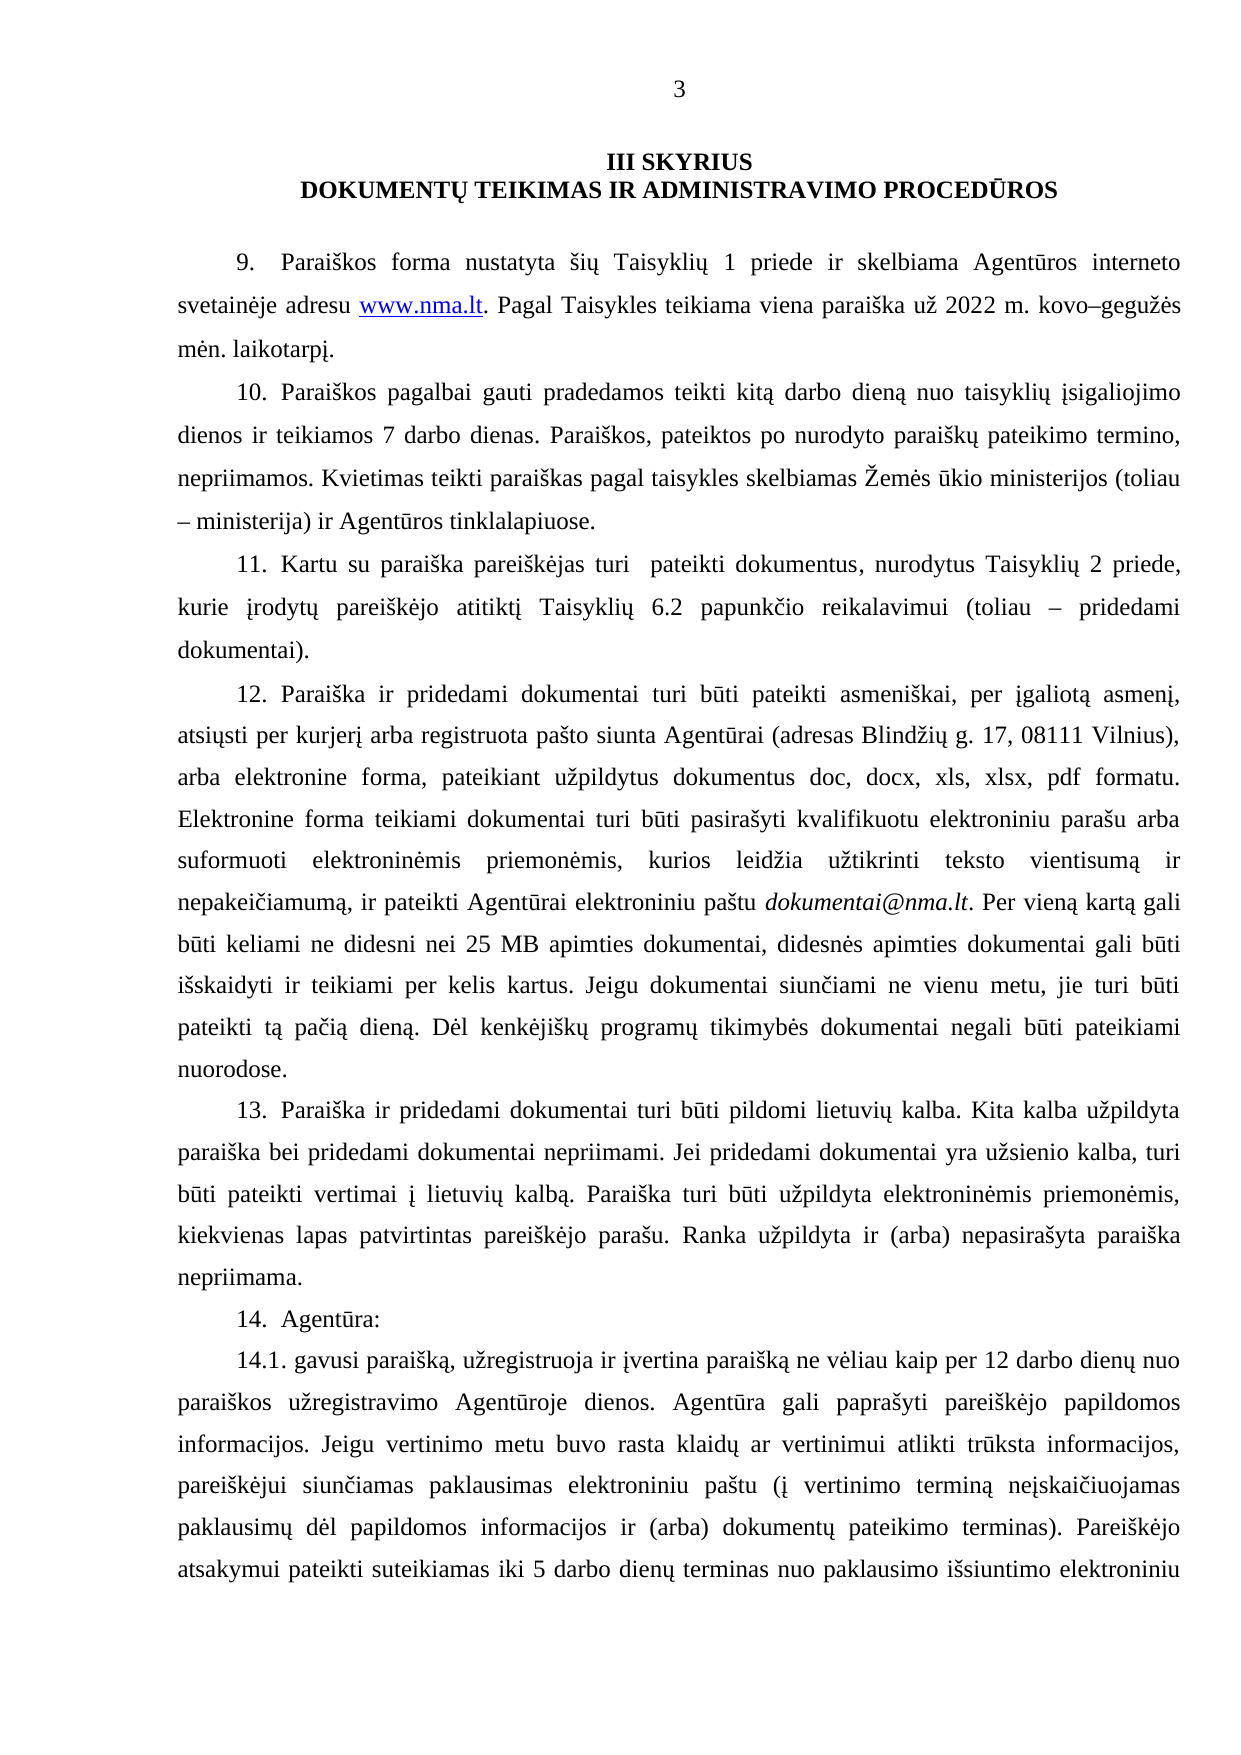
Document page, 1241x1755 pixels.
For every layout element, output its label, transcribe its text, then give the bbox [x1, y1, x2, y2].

text 14. Agentūra: [177, 1304, 1181, 1332]
text III SKYRIUS [177, 147, 1181, 176]
text 12. Paraiška ir pridedami dokumentai turi būti pateikti asmeniškai, per įgaliotą asmenį, atsiųsti per kurjerį arba registruota pašto siunta Agentūrai (adresas Blindžių g. 17, 08111 Vilnius), arba elektronine forma, pateikiant užpildytus dokumentus doc, docx, xls, xlsx, pdf formatu. Elektronine forma teikiami dokumentai turi būti pasirašyti kvalifikuotu elektroniniu parašu arba suformuoti elektroninėmis priemonėmis, kurios leidžia užtikrinti teksto vientisumą ir nepakeičiamumą, ir pateikti Agentūrai elektroniniu paštu dokumentai@nma.lt. Per vieną kartą gali būti keliami ne didesni nei 25 MB apimties dokumentai, didesnės apimties dokumentai gali būti išskaidyti ir teikiami per kelis kartus. Jeigu dokumentai siunčiami ne vienu metu, jie turi būti pateikti tą pačią dieną. Dėl kenkėjiškų programų tikimybės dokumentai negali būti pateikiami nuorodose. [177, 679, 1181, 1082]
text 9. Paraiškos forma nustatyta šių Taisyklių 1 priede ir skelbiama Agentūros interneto svetainėje adresu www.nma.lt. Pagal Taisykles teikiama viena paraiška už 2022 m. kovo–gegužės mėn. laikotarpį. [177, 247, 1181, 362]
text 10. Paraiškos pagalbai gauti pradedamos teikti kitą darbo dieną nuo taisyklių įsigaliojimo dienos ir teikiamos 7 darbo dienas. Paraiškos, pateiktos po nurodyto paraiškų pateikimo termino, nepriimamos. Kvietimas teikti paraiškas pagal taisykles skelbiamas Žemės ūkio ministerijos (toliau – ministerija) ir Agentūros tinklalapiuose. [177, 377, 1181, 535]
text 14.1 . gavusi paraišką, užregistruoja ir įvertina paraišką ne vėliau kaip per 12 darbo dienų nuo paraiškos užregistravimo Agentūroje dienos. Agentūra gali paprašyti pareiškėjo papildomos informacijos. Jeigu vertinimo metu buvo rasta klaidų ar vertinimui atlikti trūksta informacijos, pareiškėjui siunčiamas paklausimas elektroniniu paštu (į vertinimo terminą neįskaičiuojamas paklausimų dėl papildomos informacijos ir (arba) dokumentų pateikimo terminas). Pareiškėjo atsakymui pateikti suteikiamas iki 5 darbo dienų terminas nuo paklausimo išsiuntimo elektroniniu [177, 1345, 1181, 1582]
text DOKUMENTŲ TEIKIMAS IR ADMINISTRAVIMO PROCEDŪROS [177, 176, 1181, 204]
text 11. Kartu su paraiška pareiškėjas turi pateikti dokumentus, nurodytus Taisyklių 2 priede, kurie įrodytų pareiškėjo atitiktį Taisyklių 6.2 papunkčio reikalavimui (toliau – pridedami dokumentai). [177, 549, 1181, 664]
text 13. Paraiška ir pridedami dokumentai turi būti pildomi lietuvių kalba. Kita kalba užpildyta paraiška bei pridedami dokumentai nepriimami. Jei pridedami dokumentai yra užsienio kalba, turi būti pateikti vertimai į lietuvių kalbą. Paraiška turi būti užpildyta elektroninėmis priemonėmis, kiekvienas lapas patvirtintas pareiškėjo parašu. Ranka užpildyta ir (arba) nepasirašyta paraiška nepriimama. [177, 1095, 1181, 1291]
